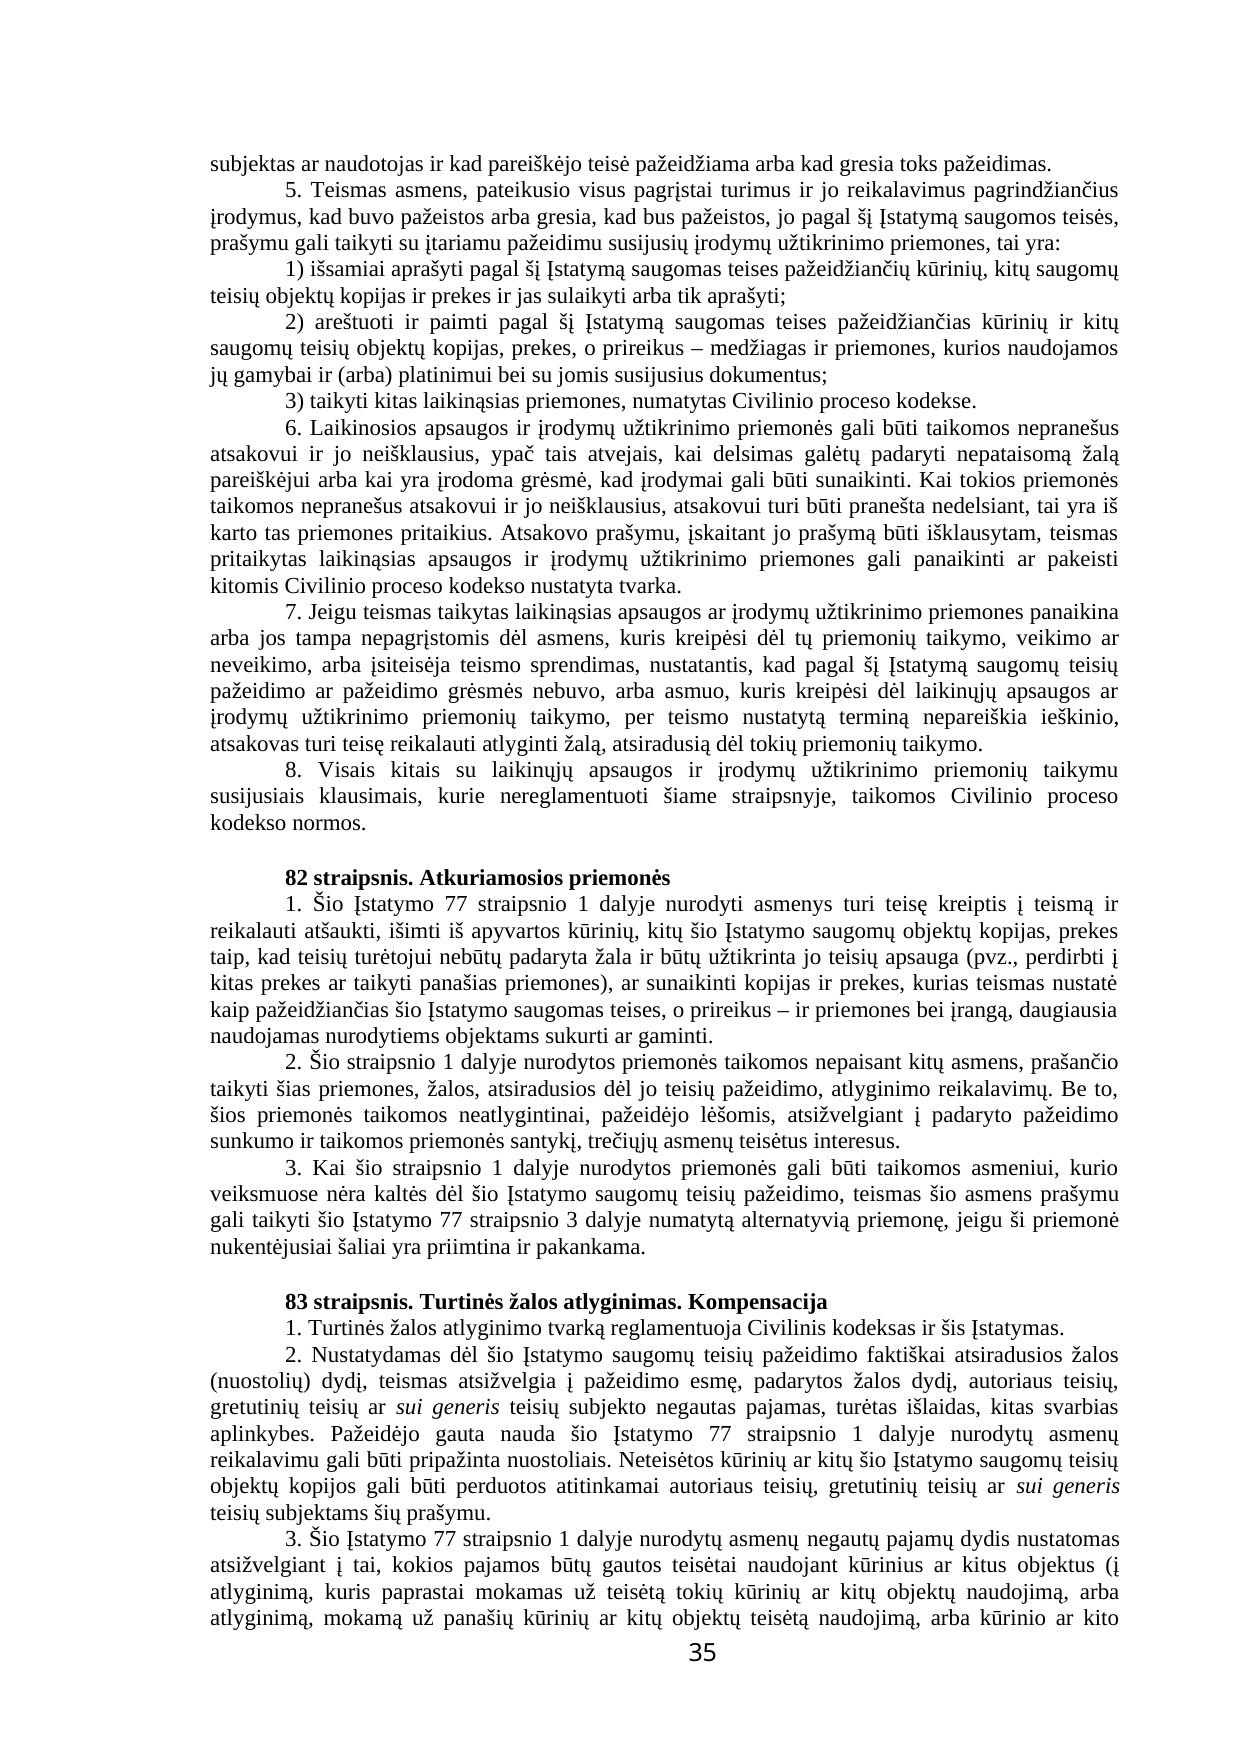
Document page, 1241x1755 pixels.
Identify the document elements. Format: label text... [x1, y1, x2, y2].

text 1) išsamiai aprašyti pagal šį Įstatymą saugomas teises pažeidžiančių kūrinių, kitų saugomų teisių objektų kopijas ir prekes ir jas sulaikyti arba tik aprašyti; [210, 255, 1120, 308]
text 6. Laikinosios apsaugos ir įrodymų užtikrinimo priemonės gali būti taikomos nepranešus atsakovui ir jo neišklausius, ypač tais atvejais, kai delsimas galėtų padaryti nepataisomą žalą pareiškėjui arba kai yra įrodoma grėsmė, kad įrodymai gali būti sunaikinti. Kai tokios priemonės taikomos nepranešus atsakovui ir jo neišklausius, atsakovui turi būti pranešta nedelsiant, tai yra iš karto tas priemones pritaikius. Atsakovo prašymu, įskaitant jo prašymą būti išklausytam, teismas pritaikytas laikinąsias apsaugos ir įrodymų užtikrinimo priemones gali panaikinti ar pakeisti kitomis Civilinio proceso kodekso nustatyta tvarka. [210, 413, 1120, 598]
text 3. Šio Įstatymo 77 straipsnio 1 dalyje nurodytų asmenų negautų pajamų dydis nustatomas atsižvelgiant į tai, kokios pajamos būtų gautos teisėtai naudojant kūrinius ar kitus objektus (į atlyginimą, kuris paprastai mokamas už teisėtą tokių kūrinių ar kitų objektų naudojimą, arba atlyginimą, mokamą už panašių kūrinių ar kitų objektų teisėtą naudojimą, arba kūrinio ar kito [210, 1525, 1120, 1631]
text 83 straipsnis. Turtinės žalos atlyginimas. Kompensacija [210, 1288, 1120, 1314]
text 1. Turtinės žalos atlyginimo tvarką reglamentuoja Civilinis kodeksas ir šis Įstatymas. [210, 1314, 1120, 1341]
text 3) taikyti kitas laikinąsias priemones, numatytas Civilinio proceso kodekse. [210, 387, 1120, 413]
text 82 straipsnis. Atkuriamosios priemonės [210, 864, 1119, 890]
text 3. Kai šio straipsnio 1 dalyje nurodytos priemonės gali būti taikomos asmeniui, kurio veiksmuose nėra kaltės dėl šio Įstatymo saugomų teisių pažeidimo, teismas šio asmens prašymu gali taikyti šio Įstatymo 77 straipsnio 3 dalyje numatytą alternatyvią priemonę, jeigu ši priemonė nukentėjusiai šaliai yra priimtina ir pakankama. [210, 1154, 1120, 1259]
text 1. Šio Įstatymo 77 straipsnio 1 dalyje nurodyti asmenys turi teisę kreiptis į teismą ir reikalauti atšaukti, išimti iš apyvartos kūrinių, kitų šio Įstatymo saugomų objektų kopijas, prekes taip, kad teisių turėtojui nebūtų padaryta žala ir būtų užtikrinta jo teisių apsauga (pvz., perdirbti į kitas prekes ar taikyti panašias priemones), ar sunaikinti kopijas ir prekes, kurias teismas nustatė kaip pažeidžiančias šio Įstatymo saugomas teises, o prireikus – ir priemones bei įrangą, daugiausia naudojamas nurodytiems objektams sukurti ar gaminti. [210, 890, 1119, 1048]
text 7. Jeigu teismas taikytas laikinąsias apsaugos ar įrodymų užtikrinimo priemones panaikina arba jos tampa nepagrįstomis dėl asmens, kuris kreipėsi dėl tų priemonių taikymo, veikimo ar neveikimo, arba įsiteisėja teismo sprendimas, nustatantis, kad pagal šį Įstatymą saugomų teisių pažeidimo ar pažeidimo grėsmės nebuvo, arba asmuo, kuris kreipėsi dėl laikinųjų apsaugos ar įrodymų užtikrinimo priemonių taikymo, per teismo nustatytą terminą nepareiškia ieškinio, atsakovas turi teisę reikalauti atlyginti žalą, atsiradusią dėl tokių priemonių taikymo. [210, 598, 1120, 756]
text 2) areštuoti ir paimti pagal šį Įstatymą saugomas teises pažeidžiančias kūrinių ir kitų saugomų teisių objektų kopijas, prekes, o prireikus – medžiagas ir priemones, kurios naudojamos jų gamybai ir (arba) platinimui bei su jomis susijusius dokumentus; [210, 308, 1120, 387]
text 8. Visais kitais su laikinųjų apsaugos ir įrodymų užtikrinimo priemonių taikymu susijusiais klausimais, kurie nereglamentuoti šiame straipsnyje, taikomos Civilinio proceso kodekso normos. [210, 756, 1119, 835]
text 2. Nustatydamas dėl šio Įstatymo saugomų teisių pažeidimo faktiškai atsiradusios žalos (nuostolių) dydį, teismas atsižvelgia į pažeidimo esmę, padarytos žalos dydį, autoriaus teisių, gretutinių teisių ar sui generis teisių subjekto negautas pajamas, turėtas išlaidas, kitas svarbias aplinkybes. Pažeidėjo gauta nauda šio Įstatymo 77 straipsnio 1 dalyje nurodytų asmenų reikalavimu gali būti pripažinta nuostoliais. Neteisėtos kūrinių ar kitų šio Įstatymo saugomų teisių objektų kopijos gali būti perduotos atitinkamai autoriaus teisių, gretutinių teisių ar sui generis teisių subjektams šių prašymu. [210, 1341, 1120, 1525]
text subjektas ar naudotojas ir kad pareiškėjo teisė pažeidžiama arba kad gresia toks pažeidimas. [210, 150, 1120, 176]
text 2. Šio straipsnio 1 dalyje nurodytos priemonės taikomos nepaisant kitų asmens, prašančio taikyti šias priemones, žalos, atsiradusios dėl jo teisių pažeidimo, atlyginimo reikalavimų. Be to, šios priemonės taikomos neatlygintinai, pažeidėjo lėšomis, atsižvelgiant į padaryto pažeidimo sunkumo ir taikomos priemonės santykį, trečiųjų asmenų teisėtus interesus. [210, 1048, 1120, 1154]
text 5. Teismas asmens, pateikusio visus pagrįstai turimus ir jo reikalavimus pagrindžiančius įrodymus, kad buvo pažeistos arba gresia, kad bus pažeistos, jo pagal šį Įstatymą saugomos teisės, prašymu gali taikyti su įtariamu pažeidimu susijusių įrodymų užtikrinimo priemones, tai yra: [210, 176, 1120, 255]
